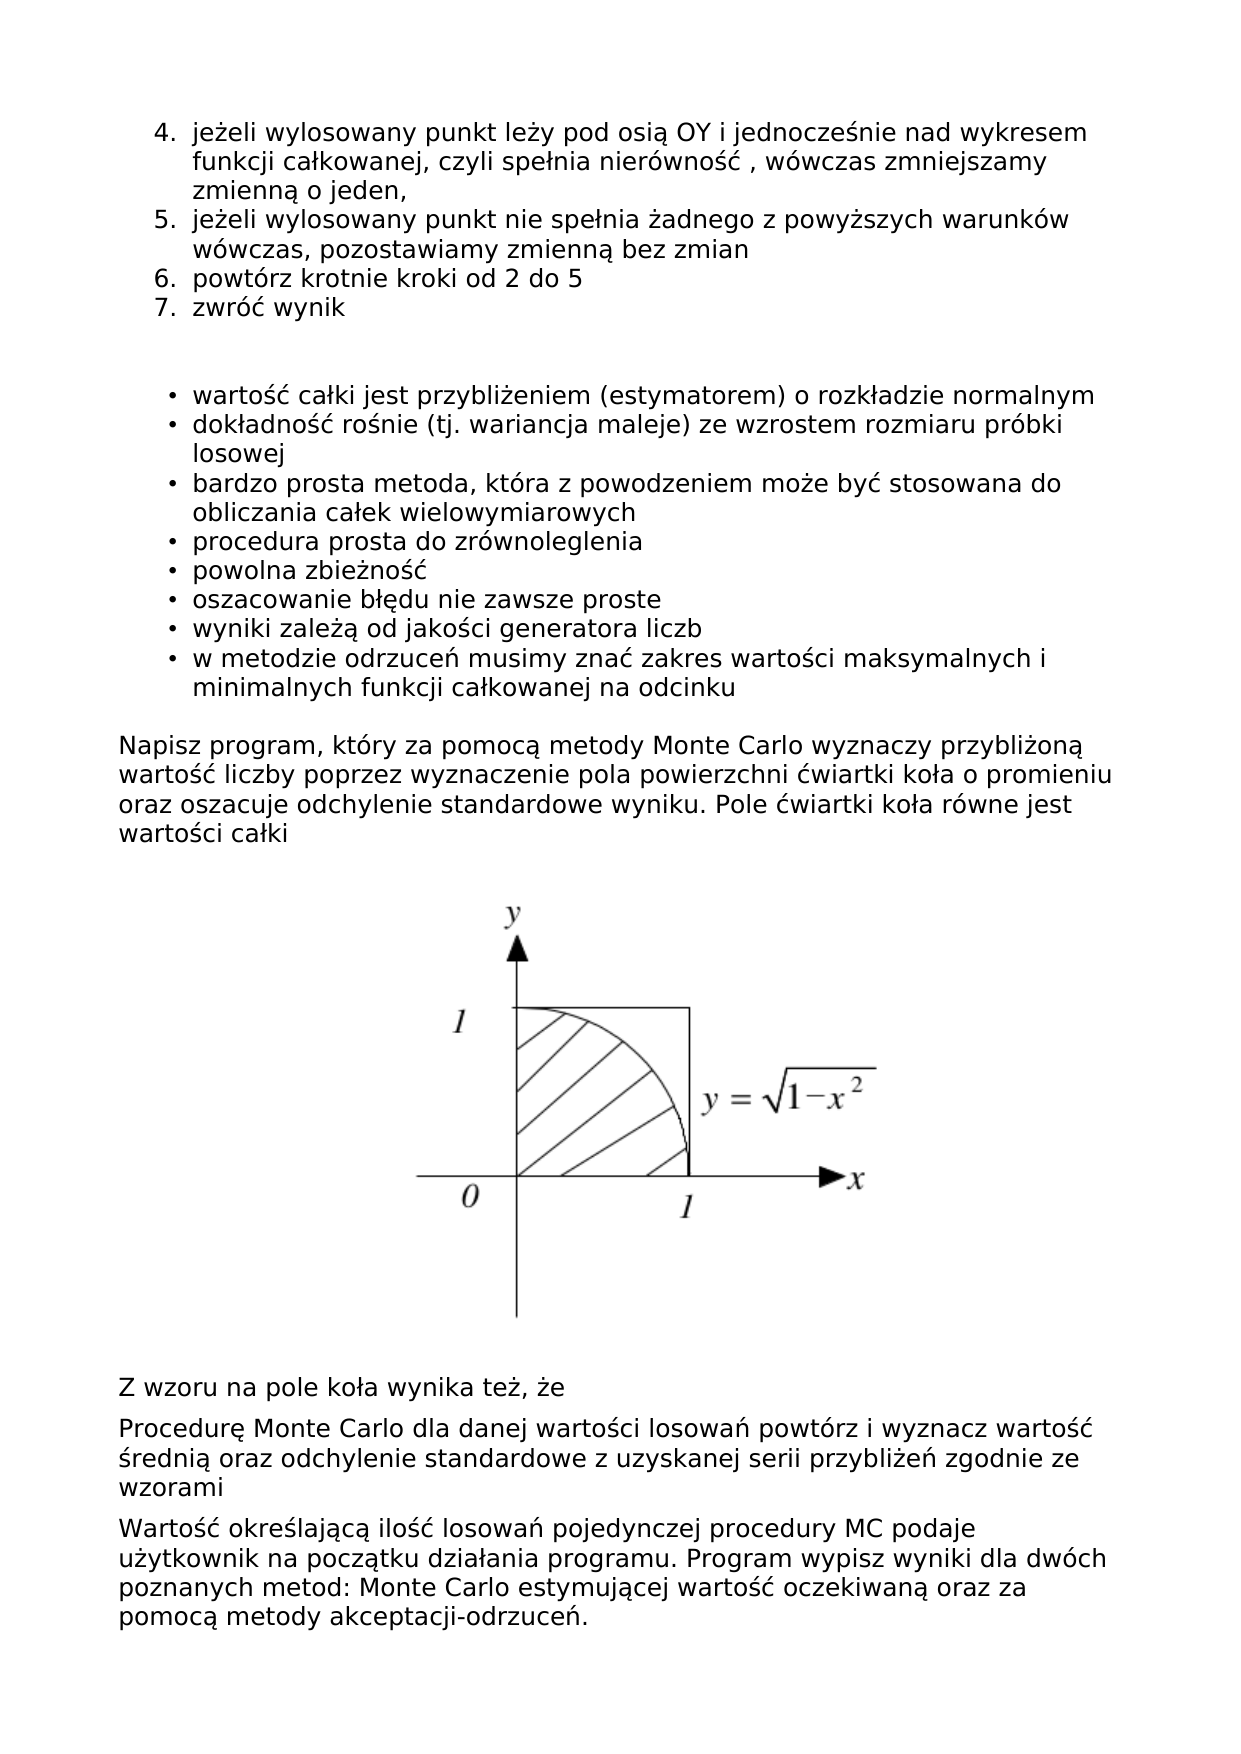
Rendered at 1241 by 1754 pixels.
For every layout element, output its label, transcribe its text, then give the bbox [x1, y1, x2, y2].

text Procedurę Monte Carlo dla danej wartości losowań powtórz i wyznacz wartość średnią oraz odchylenie standardowe z uzyskanej serii przybliżeń zgodnie ze wzorami [118, 1415, 1122, 1502]
text Napisz program, który za pomocą metody Monte Carlo wyznaczy przybliżoną wartość liczby poprzez wyznaczenie pola powierzchni ćwiartki koła o promieniu oraz oszacuje odchylenie standardowe wyniku. Pole ćwiartki koła równe jest wartości całki [118, 732, 1122, 848]
list oszacowanie błędu nie zawsze proste [177, 585, 1122, 614]
list procedura prosta do zrównoleglenia [177, 527, 1122, 556]
list w metodzie odrzuceń musimy znać zakres wartości maksymalnych i minimalnych funkcji całkowanej na odcinku [177, 644, 1122, 702]
list bardzo prosta metoda, która z powodzeniem może być stosowana do obliczania całek wielowymiarowych [177, 469, 1122, 527]
list jeżeli wylosowany punkt nie spełnia żadnego z powyższych warunków wówczas, pozostawiamy zmienną bez zmian [177, 206, 1122, 264]
text Wartość określającą ilość losowań pojedynczej procedury MC podaje użytkownik na początku działania programu. Program wypisz wyniki dla dwóch poznanych metod: Monte Carlo estymującej wartość oczekiwaną oraz za pomocą metody akceptacji-odrzuceń. [118, 1515, 1122, 1631]
list powolna zbieżność [177, 556, 1122, 585]
list powtórz krotnie kroki od 2 do 5 [177, 264, 1122, 293]
list jeżeli wylosowany punkt leży pod osią OY i jednocześnie nad wykresem funkcji całkowanej, czyli spełnia nierówność , wówczas zmniejszamy zmienną o jeden, [177, 118, 1122, 206]
list zwróć wynik [177, 293, 1122, 322]
text Z wzoru na pole koła wynika też, że [118, 1373, 1122, 1402]
list dokładność rośnie (tj. wariancja maleje) ze wzrostem rozmiaru próbki losowej [177, 410, 1122, 469]
list wartość całki jest przybliżeniem (estymatorem) o rozkładzie normalnym [177, 381, 1122, 410]
picture [307, 860, 933, 1332]
list wyniki zależą od jakości generatora liczb [177, 614, 1122, 644]
